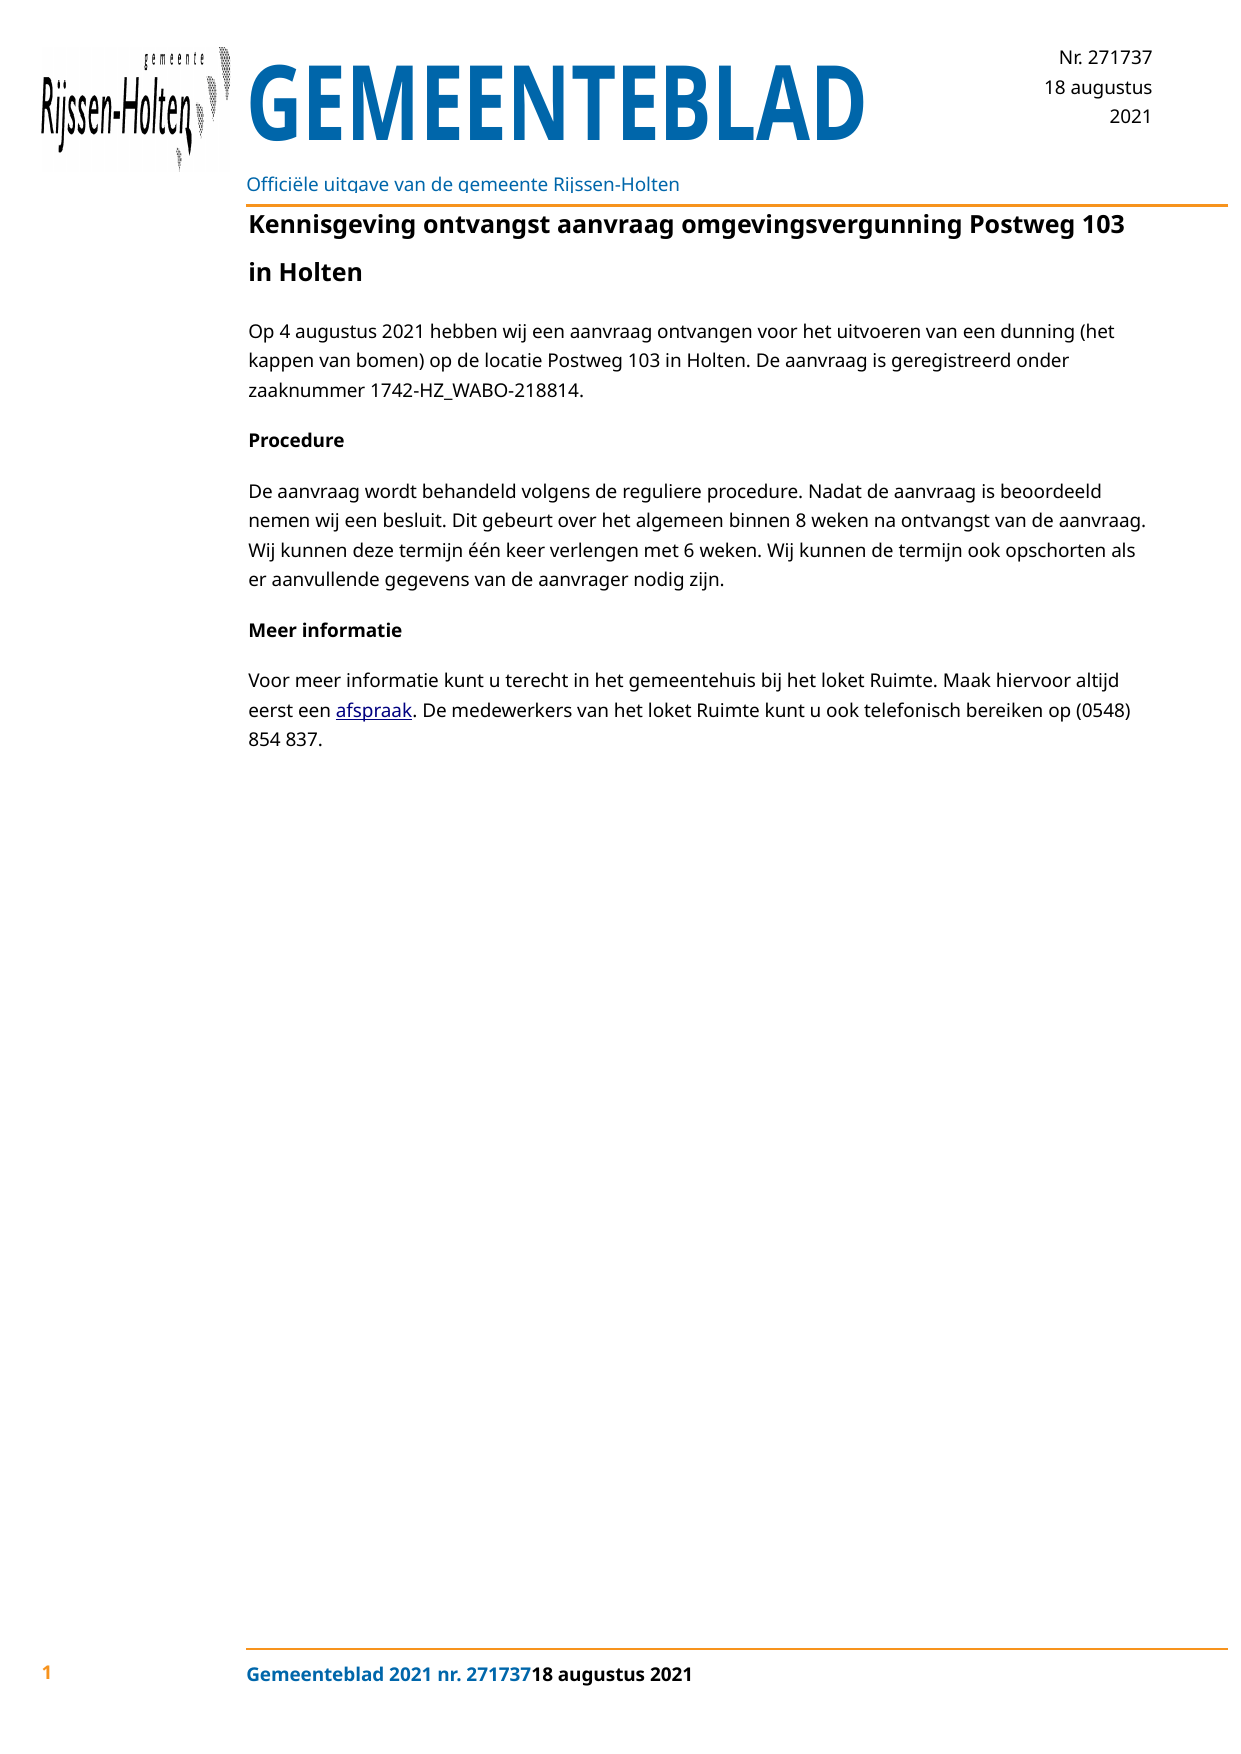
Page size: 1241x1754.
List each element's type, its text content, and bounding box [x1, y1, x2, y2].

picture [41, 47, 231, 172]
text Op 4 augustus 2021 hebben wij een aanvraag ontvangen voor het uitvoeren van een dunning (het kappen van bomen) op de locatie Postweg 103 in Holten. De aanvraag is geregistreerd onder zaaknummer 1742-HZ_WABO-218814. [248, 318, 1152, 403]
text Voor meer informatie kunt u terecht in het gemeentehuis bij het loket Ruimte. Maak hiervoor altijd eerst een afspraak. De medewerkers van het loket Ruimte kunt u ook telefonisch bereiken op (0548) 854 837. [248, 667, 1152, 752]
text Meer informatie [248, 617, 1152, 643]
text Kennisgeving ontvangst aanvraag omgevingsvergunning Postweg 103 in Holten [248, 207, 1152, 288]
text Procedure [248, 427, 1152, 453]
text De aanvraag wordt behandeld volgens de reguliere procedure. Nadat de aanvraag is beoordeeld nemen wij een besluit. Dit gebeurt over het algemeen binnen 8 weken na ontvangst van de aanvraag. Wij kunnen deze termijn één keer verlengen met 6 weken. Wij kunnen de termijn ook opschorten als er aanvullende gegevens van de aanvrager nodig zijn. [248, 478, 1152, 592]
